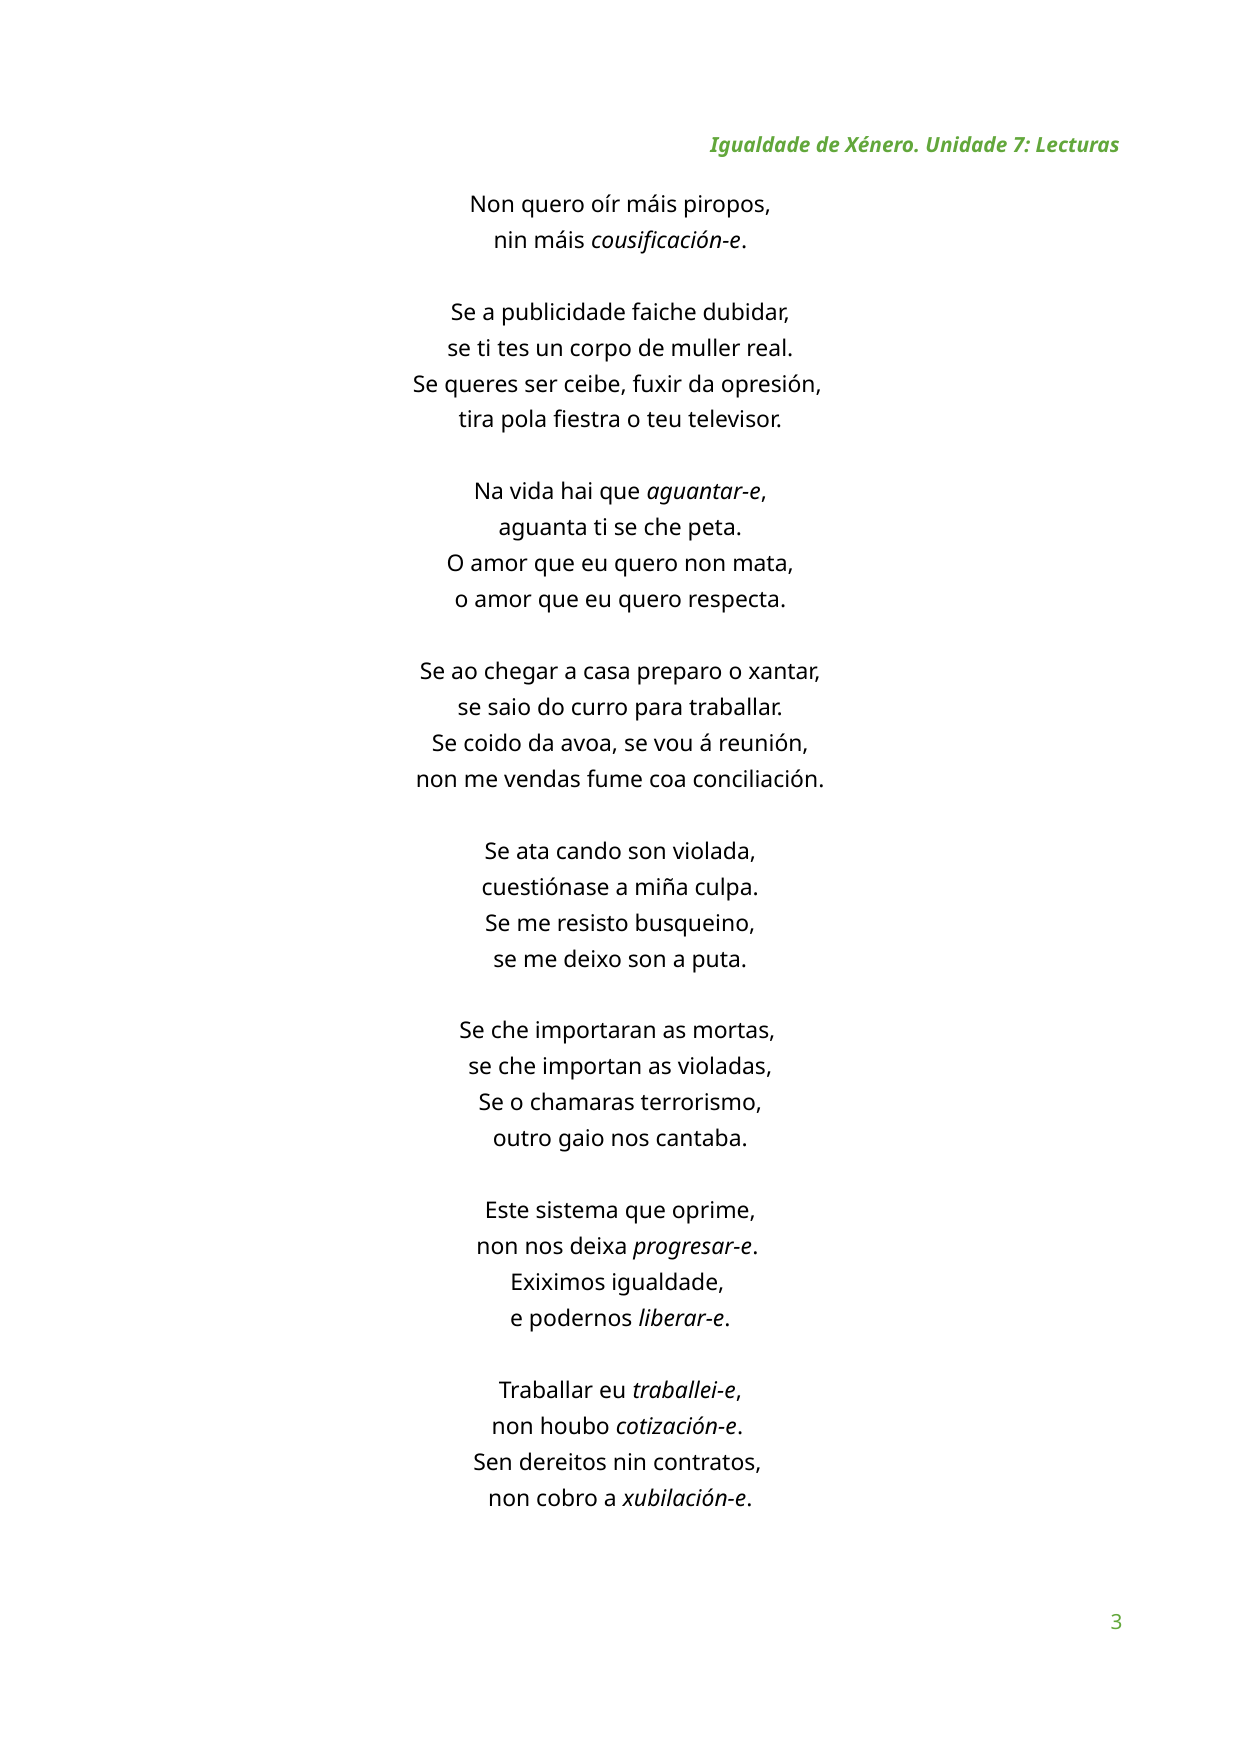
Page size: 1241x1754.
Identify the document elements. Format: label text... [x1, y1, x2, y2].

text Se ata cando son violada, [118, 835, 1122, 866]
text Na vida hai que aguantar-e, [118, 475, 1122, 507]
text O amor que eu quero non mata, [118, 547, 1122, 578]
text Exiximos igualdade, [118, 1266, 1122, 1297]
text Sen dereitos nin contratos, [118, 1446, 1122, 1477]
text Non quero oír máis piropos, [118, 188, 1122, 219]
text Se queres ser ceibe, fuxir da opresión, [118, 367, 1122, 399]
text Se coido da avoa, se vou á reunión, [118, 727, 1122, 758]
text o amor que eu quero respecta. [118, 583, 1122, 614]
text cuestiónase a miña culpa. [118, 871, 1122, 902]
text nin máis cousificación-e. [118, 224, 1122, 255]
text non cobro a xubilación-e. [118, 1482, 1122, 1513]
text se ti tes un corpo de muller real. [118, 332, 1122, 363]
text non nos deixa progresar-e. [118, 1230, 1122, 1261]
text non houbo cotización-e. [118, 1410, 1122, 1441]
text se saio do curro para traballar. [118, 691, 1122, 722]
text se me deixo son a puta. [118, 942, 1122, 974]
text Se a publicidade faiche dubidar, [118, 296, 1122, 327]
text non me vendas fume coa conciliación. [118, 763, 1122, 794]
text se che importan as violadas, [118, 1050, 1122, 1082]
text Se me resisto busqueino, [118, 907, 1122, 938]
text aguanta ti se che peta. [118, 511, 1122, 542]
text Se che importaran as mortas, [118, 1014, 1122, 1046]
text outro gaio nos cantaba. [118, 1122, 1122, 1153]
text Se ao chegar a casa preparo o xantar, [118, 655, 1122, 686]
text e podernos liberar-e. [118, 1302, 1122, 1333]
text Este sistema que oprime, [118, 1194, 1122, 1225]
text Traballar eu traballei-e, [118, 1374, 1122, 1405]
text Se o chamaras terrorismo, [118, 1086, 1122, 1117]
text tira pola fiestra o teu televisor. [118, 403, 1122, 435]
